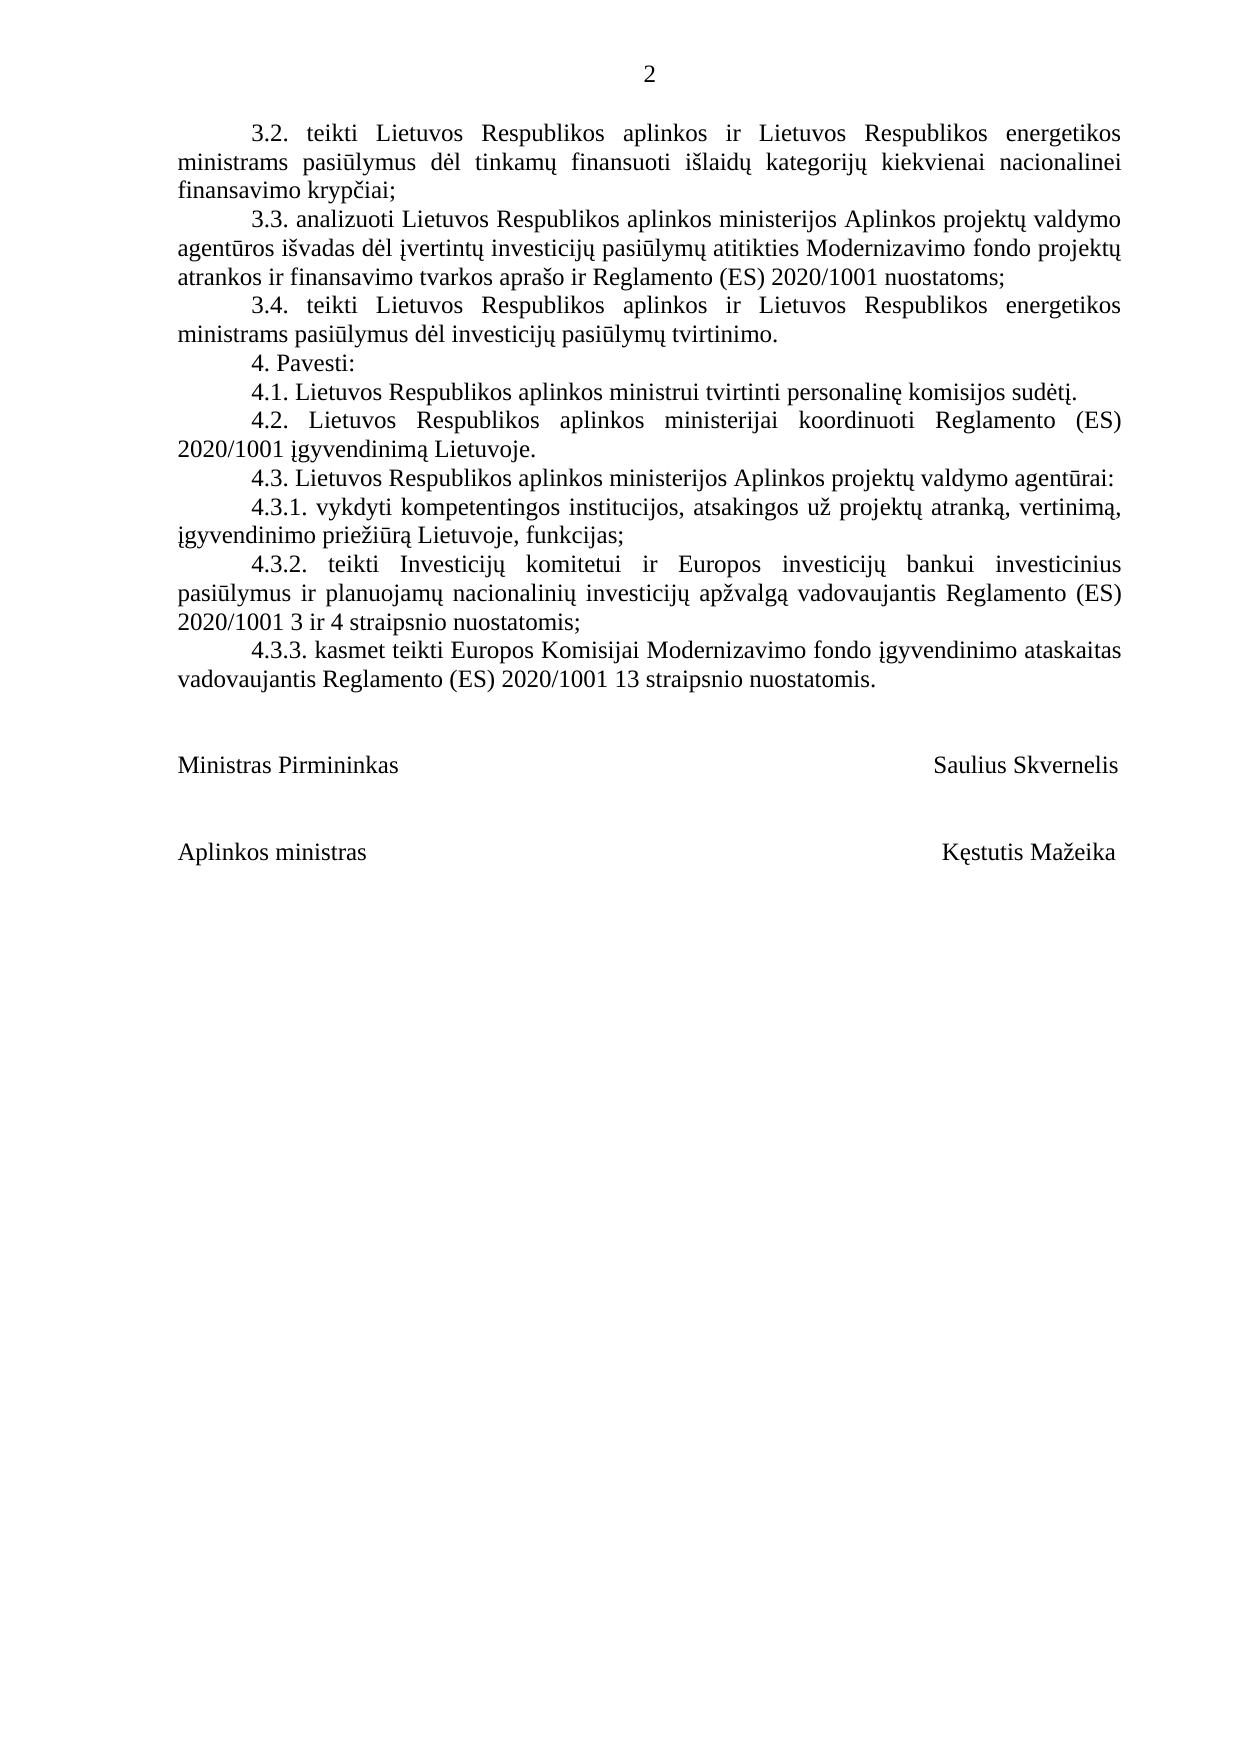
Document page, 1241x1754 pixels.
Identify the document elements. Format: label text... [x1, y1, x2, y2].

text 4.2. Lietuvos Respublikos aplinkos ministerijai koordinuoti Reglamento (ES) 2020/1001 įgyvendinimą Lietuvoje. [177, 406, 1122, 463]
text 4.1. Lietuvos Respublikos aplinkos ministrui tvirtinti personalinę komisijos sudėtį. [177, 377, 1122, 406]
text 4.3.2. teikti Investicijų komitetui ir Europos investicijų bankui investicinius pasiūlymus ir planuojamų nacionalinių investicijų apžvalgą vadovaujantis Reglamento (ES) 2020/1001 3 ir 4 straipsnio nuostatomis; [177, 549, 1122, 636]
text 4.3.1. vykdyti kompetentingos institucijos, atsakingos už projektų atranką, vertinimą, įgyvendinimo priežiūrą Lietuvoje, funkcijas; [177, 492, 1122, 549]
text 3.2. teikti Lietuvos Respublikos aplinkos ir Lietuvos Respublikos energetikos ministrams pasiūlymus dėl tinkamų finansuoti išlaidų kategorijų kiekvienai nacionalinei finansavimo krypčiai; [177, 118, 1122, 204]
text 4.3. Lietuvos Respublikos aplinkos ministerijos Aplinkos projektų valdymo agentūrai: [177, 463, 1122, 492]
text 3.4. teikti Lietuvos Respublikos aplinkos ir Lietuvos Respublikos energetikos ministrams pasiūlymus dėl investicijų pasiūlymų tvirtinimo. [177, 291, 1122, 348]
text Ministras Pirmininkas Saulius Skvernelis [177, 751, 1122, 779]
text 3.3. analizuoti Lietuvos Respublikos aplinkos ministerijos Aplinkos projektų valdymo agentūros išvadas dėl įvertintų investicijų pasiūlymų atitikties Modernizavimo fondo projektų atrankos ir finansavimo tvarkos aprašo ir Reglamento (ES) 2020/1001 nuostatoms; [177, 204, 1122, 291]
text Aplinkos ministras Kęstutis Mažeika [177, 837, 1122, 866]
text 4.3.3. kasmet teikti Europos Komisijai Modernizavimo fondo įgyvendinimo ataskaitas vadovaujantis Reglamento (ES) 2020/1001 13 straipsnio nuostatomis. [177, 636, 1122, 693]
text 4. Pavesti: [177, 348, 1122, 377]
